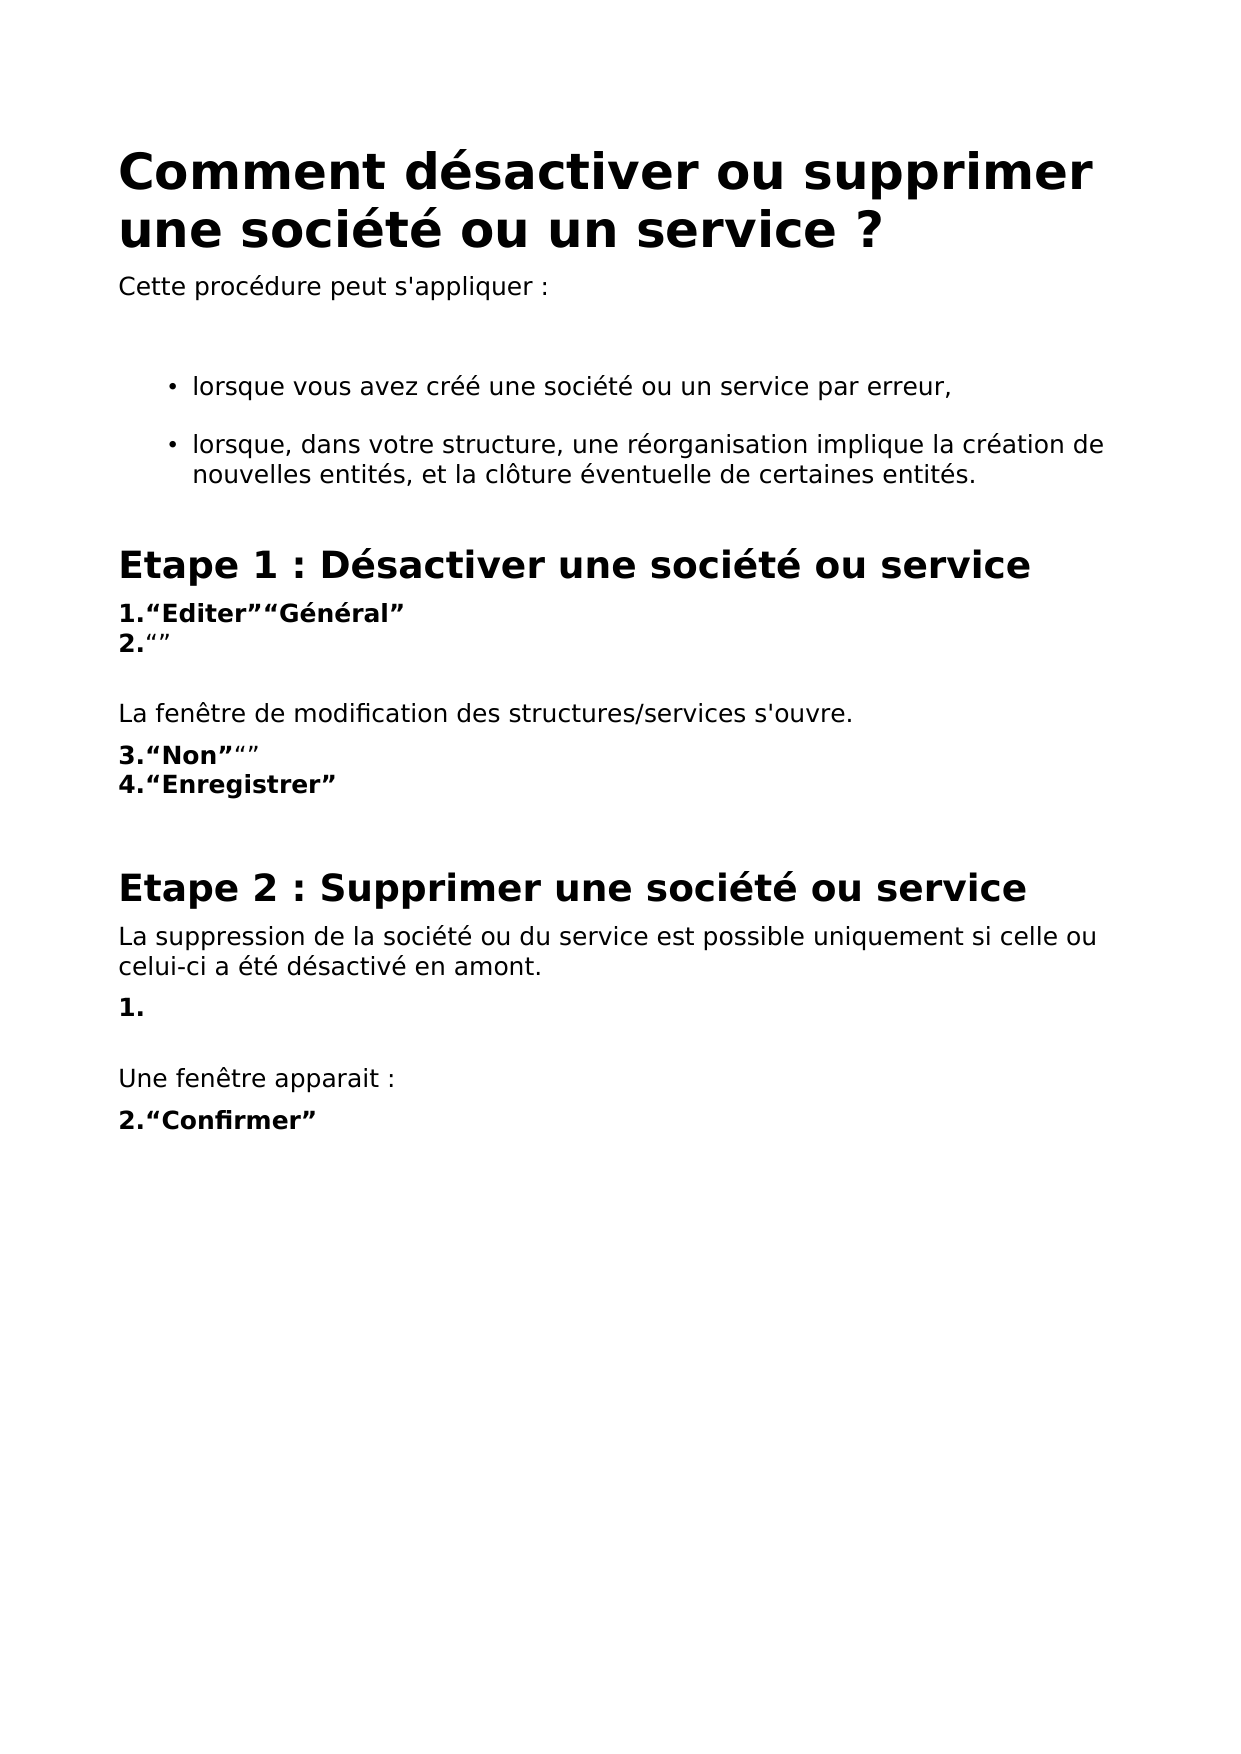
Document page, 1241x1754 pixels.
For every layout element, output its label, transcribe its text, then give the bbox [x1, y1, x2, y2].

text 1.“Editer”“Général” 2.“” [118, 600, 1122, 687]
text La suppression de la société ou du service est possible uniquement si celle ou celui-ci a été désactivé en amont. [118, 922, 1122, 981]
text La fenêtre de modification des structures/services s'ouvre. [118, 700, 1122, 729]
text 3.“Non”“” 4.“Enregistrer” [118, 741, 1122, 829]
text 1. [118, 993, 1122, 1052]
subtitle Comment désactiver ou supprimer une société ou un service ? [118, 143, 1122, 259]
subtitle Etape 1 : Désactiver une société ou service [118, 543, 1122, 587]
list lorsque vous avez créé une société ou un service par erreur, [177, 372, 1122, 431]
text 2.“Confirmer” [118, 1106, 1122, 1164]
list lorsque, dans votre structure, une réorganisation implique la création de nouvelles entités, et la clôture éventuelle de certaines entités. [177, 431, 1122, 489]
subtitle Etape 2 : Supprimer une société ou service [118, 866, 1122, 910]
text Une fenêtre apparait : [118, 1064, 1122, 1093]
text Cette procédure peut s'appliquer : [118, 272, 1122, 330]
